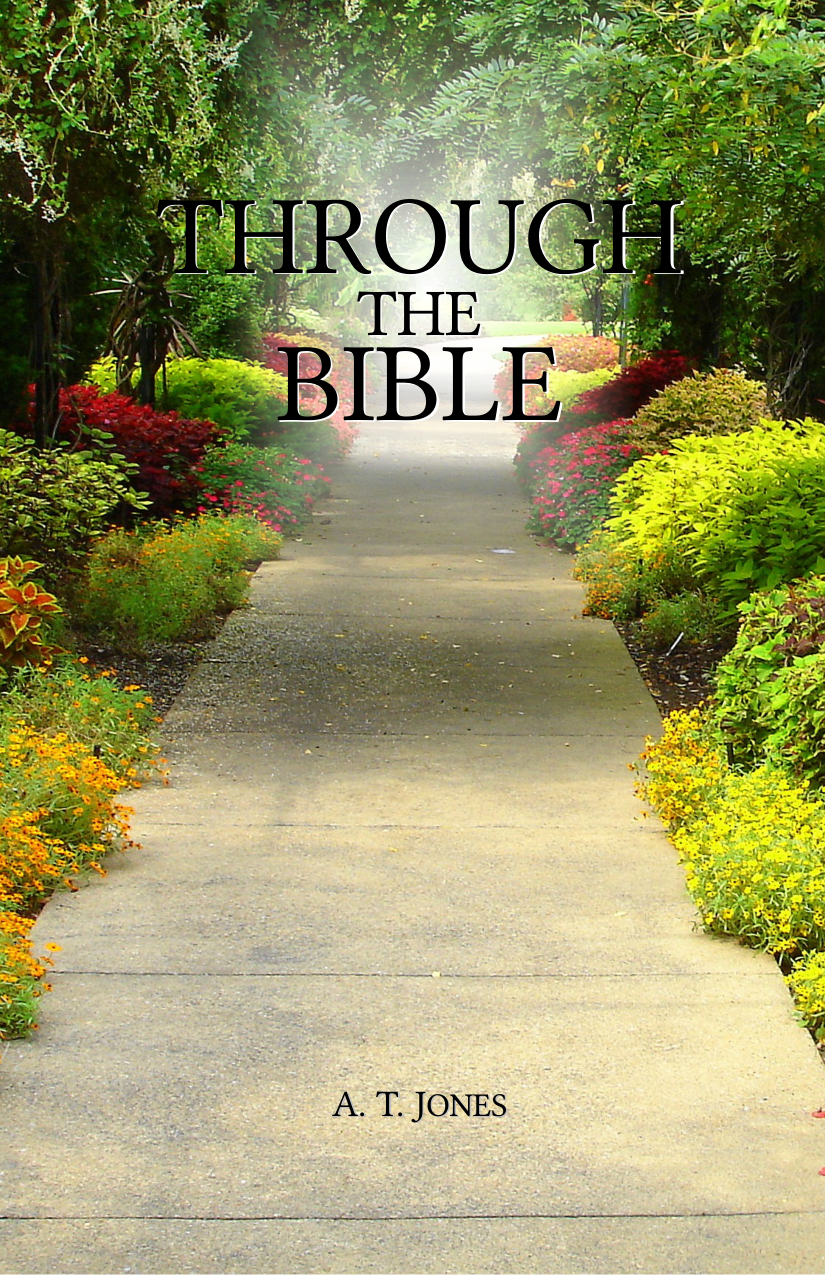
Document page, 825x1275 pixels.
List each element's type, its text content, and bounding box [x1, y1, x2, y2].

text Along with the verses listed, see also Daniel chapter 5. [276, 274, 582, 528]
text 15 And he had power to give life unto the image of the beast, that the image of the beast should both speak, and cause that as many as would not worship the image of the beast should be killed. [288, 76, 570, 200]
text Revelation 21 [300, 353, 311, 379]
text A. T. JONES [15, 1083, 825, 1125]
text Revelation 21 [301, 385, 311, 416]
text 27 And all the days of Methuselah were nine hundred sixty and nine years: and he died. [313, 421, 545, 471]
text 27 And all the days of Methuselah were nine hundred sixty and nine years: and he died. [313, 113, 545, 215]
text With the exception of a small portion to the generations of Ishmael and of Esau, all the rest of Genesis is occupied with the stories of Abraham, Isaac, Jacob, and Joseph. [264, 38, 594, 232]
text 30 Also of your own selves shall men arise, speaking perverse things, to draw away disciples after them. [349, 170, 509, 208]
picture [0, 0, 825, 1274]
text 30 Also of your own selves shall men arise, speaking perverse things, to draw away disciples after them. [465, 269, 510, 416]
text Revelation 21 [547, 207, 557, 268]
list The Redemption – I 92 [251, 19, 606, 565]
text 16 For some, when they had heard, did provoke: howbeit not all that came out of Egypt by Moses. [325, 132, 533, 347]
text Revelation 21 [300, 94, 557, 347]
text 11 And God said, Let the earth bring forth grass, and herb yielding seed, and the fruit tree yielding fruit after his kind, whose seed is in itself, upon the earth: and it was so. [360, 188, 497, 271]
text With the exception of a small portion to the generations of Ishmael and of Esau, all the rest of Genesis is occupied with the stories of Abraham, Isaac, Jacob, and Joseph. [263, 238, 594, 546]
text Along with the verses listed, see also Daniel chapter 5. [276, 57, 582, 201]
text 15 And he had power to give life unto the image of the beast, that the image of the beast should both speak, and cause that as many as would not worship the image of the beast should be killed. [288, 276, 570, 509]
text Revelation 21 [547, 356, 557, 414]
text Revelation 21 [547, 272, 557, 358]
text 34 And there came of all people to hear the wisdom of Solomon, from all kings of the earth, which had heard of his wisdom. [337, 243, 521, 434]
text 34 And there came of all people to hear the wisdom of Solomon, from all kings of the earth, which had heard of his wisdom. [337, 151, 521, 201]
text 11 And God said, Let the earth bring forth grass, and herb yielding seed, and the fruit tree yielding fruit after his kind, whose seed is in itself, upon the earth: and it was so. [465, 275, 497, 396]
text 16 For some, when they had heard, did provoke: howbeit not all that came out of Egypt by Moses. [325, 414, 533, 453]
text Revelation 21 [301, 422, 557, 490]
